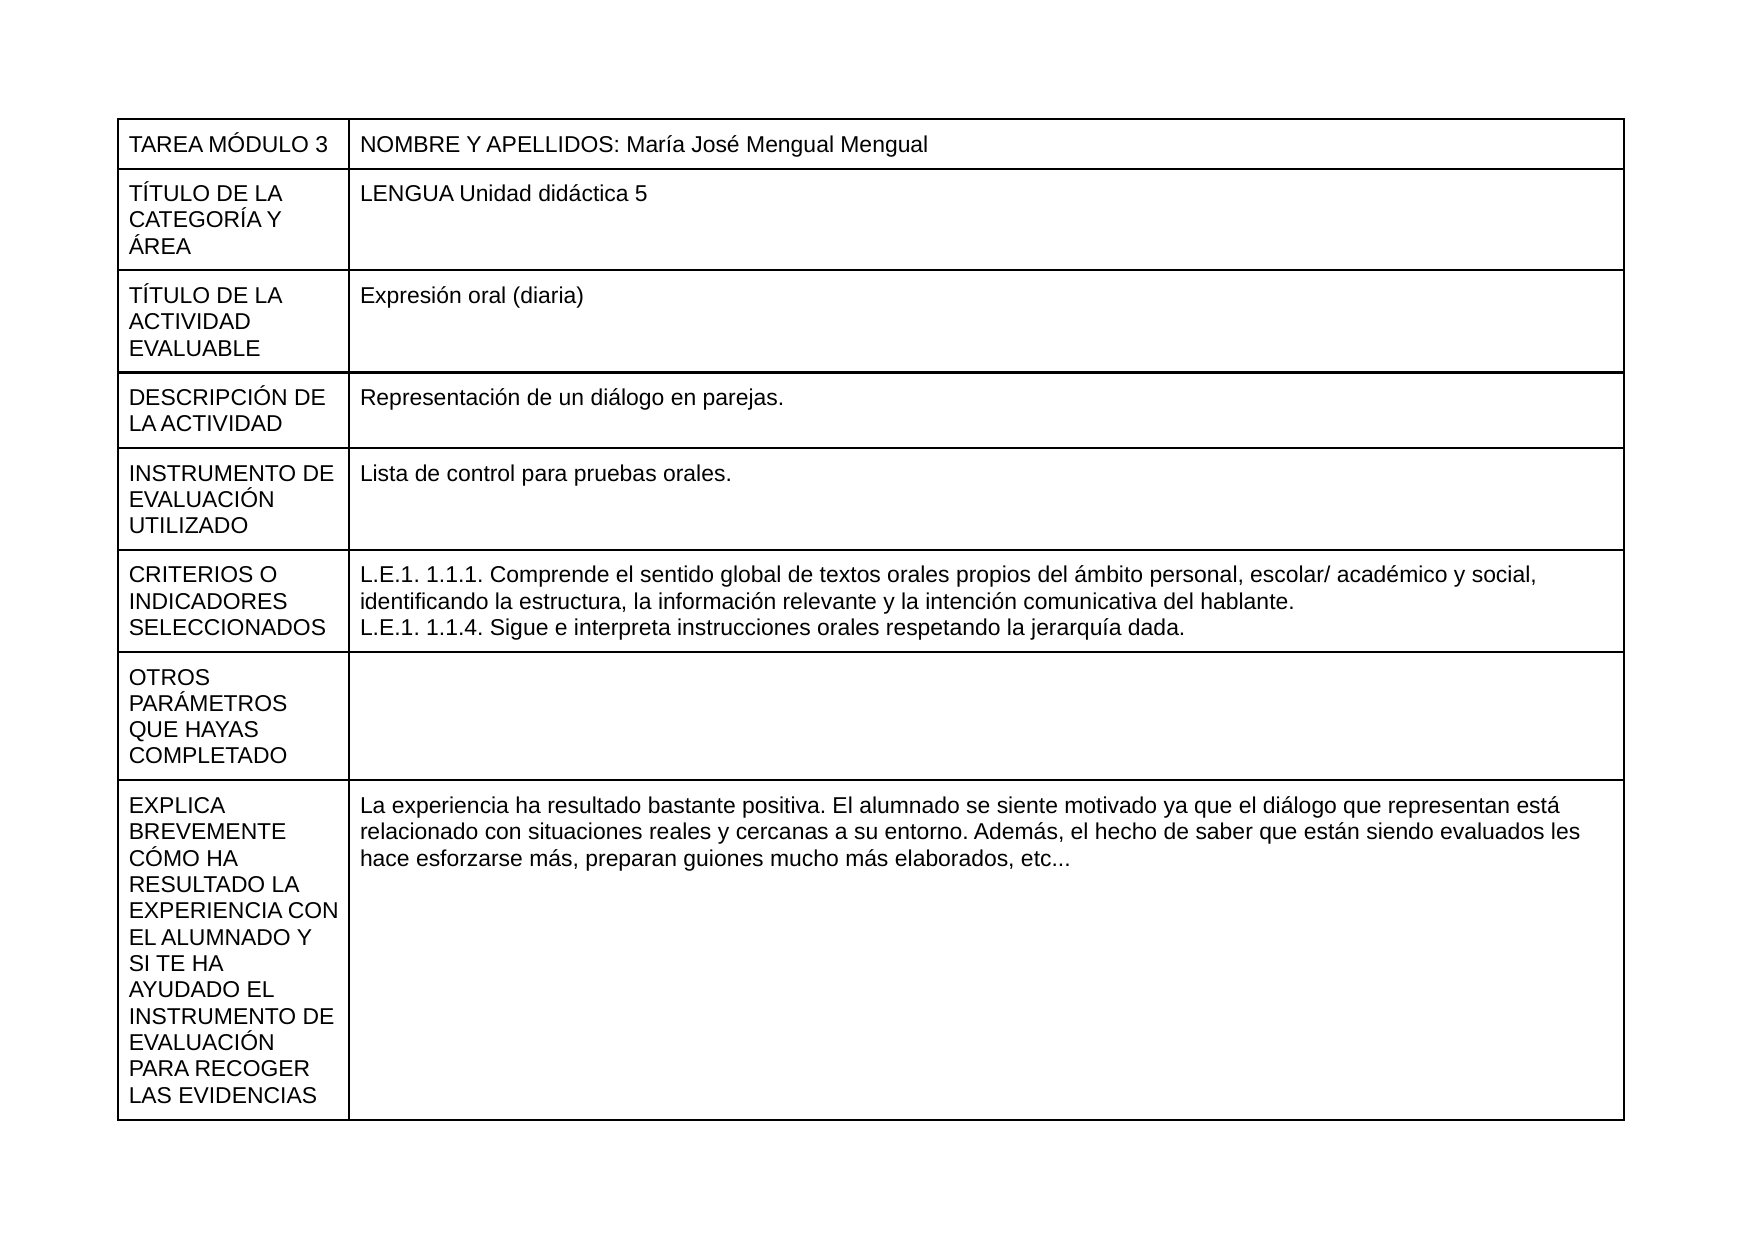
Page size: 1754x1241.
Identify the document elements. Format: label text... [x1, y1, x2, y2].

table_cell EXPLICA BREVEMENTE CÓMO HA RESULTADO LA EXPERIENCIA CON EL ALUMNADO Y SI TE HA AYUDADO EL INSTRUMENTO DE EVALUACIÓN PARA RECOGER LAS EVIDENCIAS [119, 781, 348, 1118]
table_header NOMBRE Y APELLIDOS: María José Mengual Mengual [350, 120, 1623, 167]
table_cell DESCRIPCIÓN DE LA ACTIVIDAD [119, 374, 348, 447]
table_cell La experiencia ha resultado bastante positiva. El alumnado se siente motivado ya que el diálogo que representan está relacionado con situaciones reales y cercanas a su entorno. Además, el hecho de saber que están siendo evaluados les hace esforzarse más, preparan guiones mucho más elaborados, etc... [350, 781, 1623, 1118]
table_cell TÍTULO DE LA CATEGORÍA Y ÁREA [119, 170, 348, 269]
table_cell CRITERIOS O INDICADORES SELECCIONADOS [119, 551, 348, 651]
table_cell INSTRUMENTO DE EVALUACIÓN UTILIZADO [119, 449, 348, 549]
table_cell L.E.1. 1.1.1. Comprende el sentido global de textos orales propios del ámbito personal, escolar/ académico y social, identificando la estructura, la información relevante y la intención comunicativa del hablante. L.E.1. 1.1.4. Sigue e interpreta instrucciones orales respetando la jerarquía dada. [350, 551, 1623, 651]
table_cell OTROS PARÁMETROS QUE HAYAS COMPLETADO [119, 653, 348, 779]
table_cell Expresión oral (diaria) [350, 271, 1623, 371]
table_cell Lista de control para pruebas orales. [350, 449, 1623, 549]
table_cell [350, 653, 1623, 779]
table_cell Representación de un diálogo en parejas. [350, 374, 1623, 447]
table_cell TÍTULO DE LA ACTIVIDAD EVALUABLE [119, 271, 348, 371]
table_cell LENGUA Unidad didáctica 5 [350, 170, 1623, 269]
table_header TAREA MÓDULO 3 [119, 120, 348, 167]
